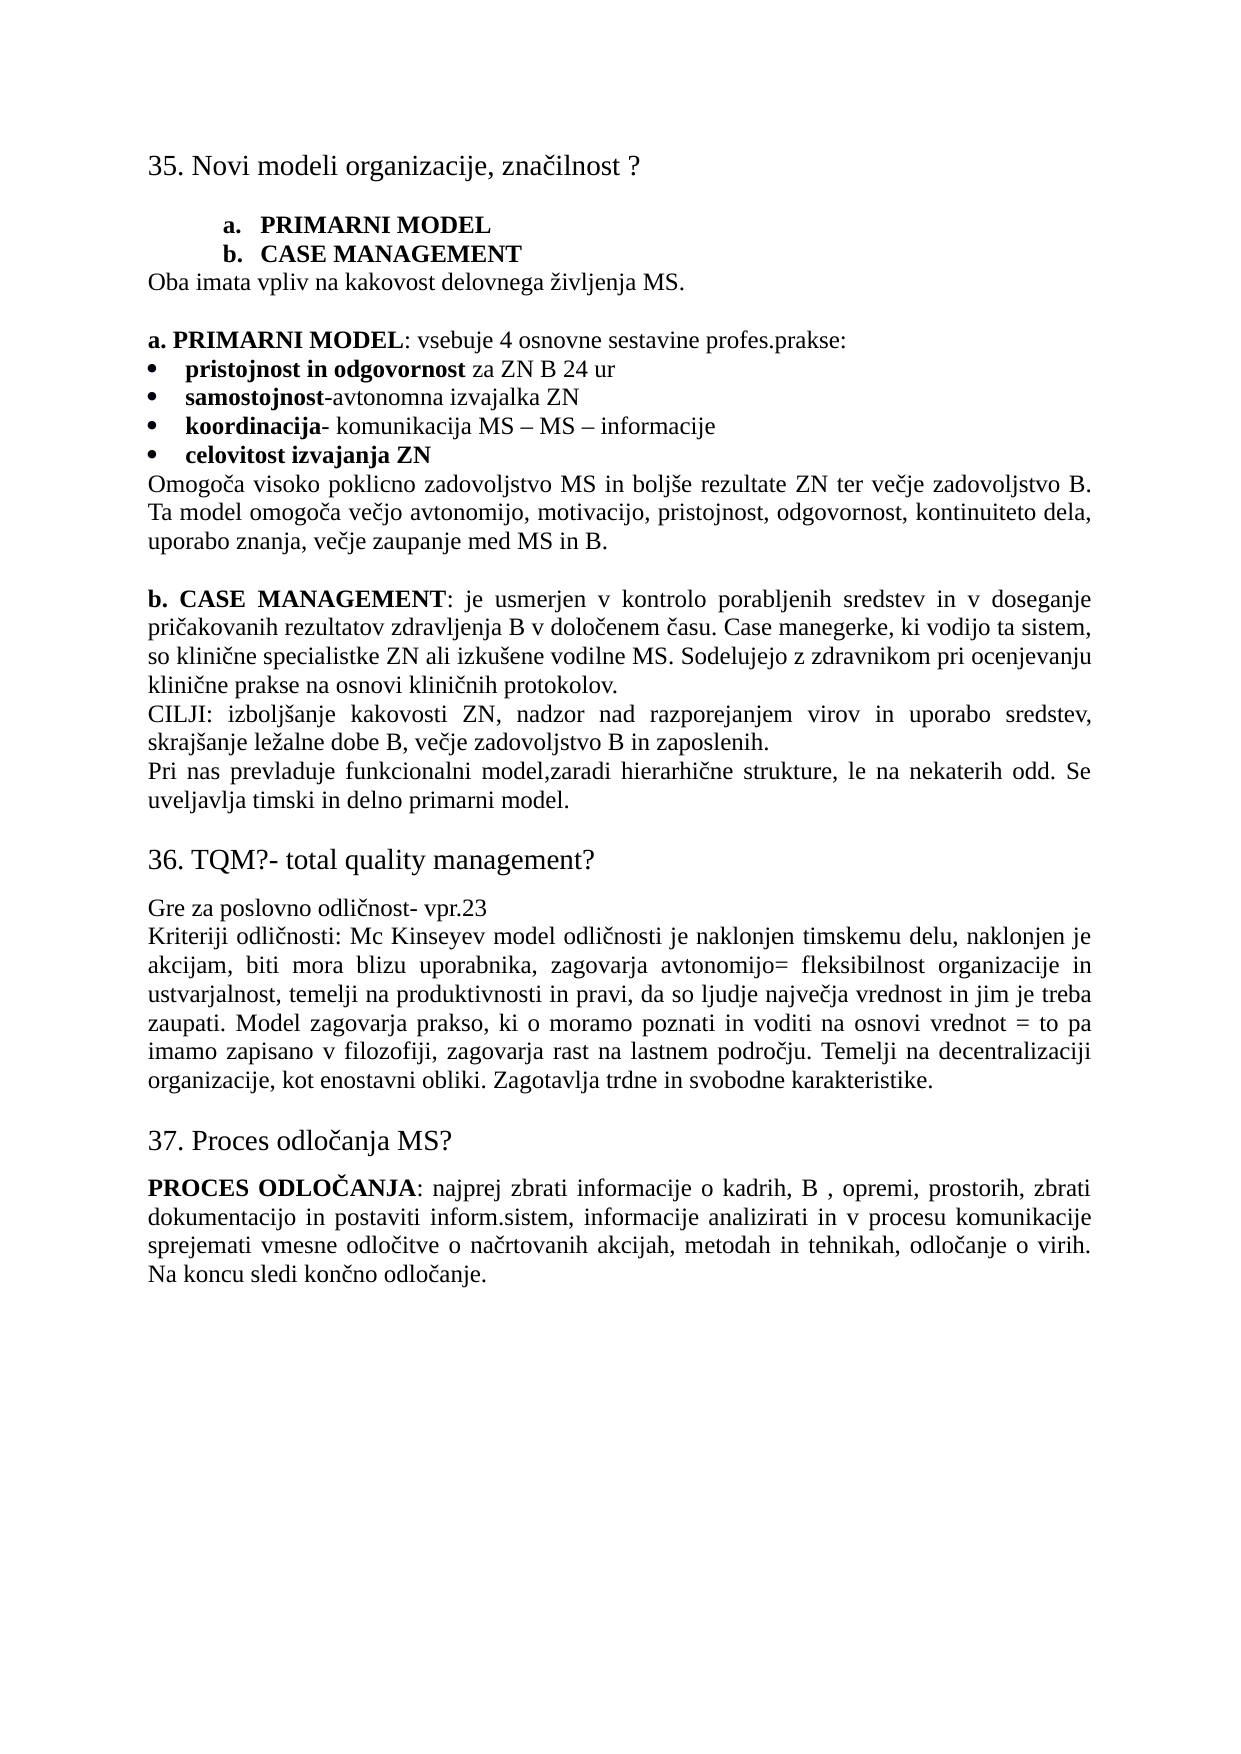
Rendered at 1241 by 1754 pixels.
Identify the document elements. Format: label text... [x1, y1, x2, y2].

list celovitost izvajanja ZN [148, 440, 1092, 469]
text Kriteriji odličnosti: Mc Kinseyev model odličnosti je naklonjen timskemu delu, naklonjen je akcijam, biti mora blizu uporabnika, zagovarja avtonomijo= fleksibilnost organizacije in ustvarjalnost, temelji na produktivnosti in pravi, da so ljudje največja vrednost in jim je treba zaupati. Model zagovarja prakso, ki o moramo poznati in voditi na osnovi vrednot = to pa imamo zapisano v filozofiji, zagovarja rast na lastnem področju. Temelji na decentralizaciji organizacije, kot enostavni obliki. Zagotavlja trdne in svobodne karakteristike. [148, 921, 1092, 1094]
text a. PRIMARNI MODEL: vsebuje 4 osnovne sestavine profes.prakse: [148, 325, 1092, 354]
text 35. Novi modeli organizacije, značilnost ? [148, 148, 1092, 181]
text PROCES ODLOČANJA: najprej zbrati informacije o kadrih, B , opremi, prostorih, zbrati dokumentacijo in postaviti inform.sistem, informacije analizirati in v procesu komunikacije sprejemati vmesne odločitve o načrtovanih akcijah, metodah in tehnikah, odločanje o virih. Na koncu sledi končno odločanje. [148, 1173, 1092, 1288]
list pristojnost in odgovornost za ZN B 24 ur [148, 354, 1092, 382]
text CILJI: izboljšanje kakovosti ZN, nadzor nad razporejanjem virov in uporabo sredstev, skrajšanje ležalne dobe B, večje zadovoljstvo B in zaposlenih. [148, 699, 1092, 756]
text 36. TQM?- total quality management? [148, 842, 1092, 876]
list PRIMARNI MODEL [223, 210, 1092, 239]
list koordinacija- komunikacija MS – MS – informacije [148, 411, 1092, 440]
list CASE MANAGEMENT [223, 239, 1092, 267]
list samostojnost-avtonomna izvajalka ZN [148, 382, 1092, 411]
text Pri nas prevladuje funkcionalni model,zaradi hierarhične strukture, le na nekaterih odd. Se uveljavlja timski in delno primarni model. [148, 756, 1092, 814]
text Gre za poslovno odličnost- vpr.23 [148, 893, 1092, 921]
text Omogoča visoko poklicno zadovoljstvo MS in boljše rezultate ZN ter večje zadovoljstvo B. Ta model omogoča večjo avtonomijo, motivacijo, pristojnost, odgovornost, kontinuiteto dela, uporabo znanja, večje zaupanje med MS in B. [148, 469, 1092, 555]
text Oba imata vpliv na kakovost delovnega življenja MS. [148, 267, 1092, 296]
text b. CASE MANAGEMENT: je usmerjen v kontrolo porabljenih sredstev in v doseganje pričakovanih rezultatov zdravljenja B v določenem času. Case manegerke, ki vodijo ta sistem, so klinične specialistke ZN ali izkušene vodilne MS. Sodelujejo z zdravnikom pri ocenjevanju klinične prakse na osnovi kliničnih protokolov. [148, 584, 1092, 699]
text 37. Proces odločanja MS? [148, 1123, 1092, 1156]
